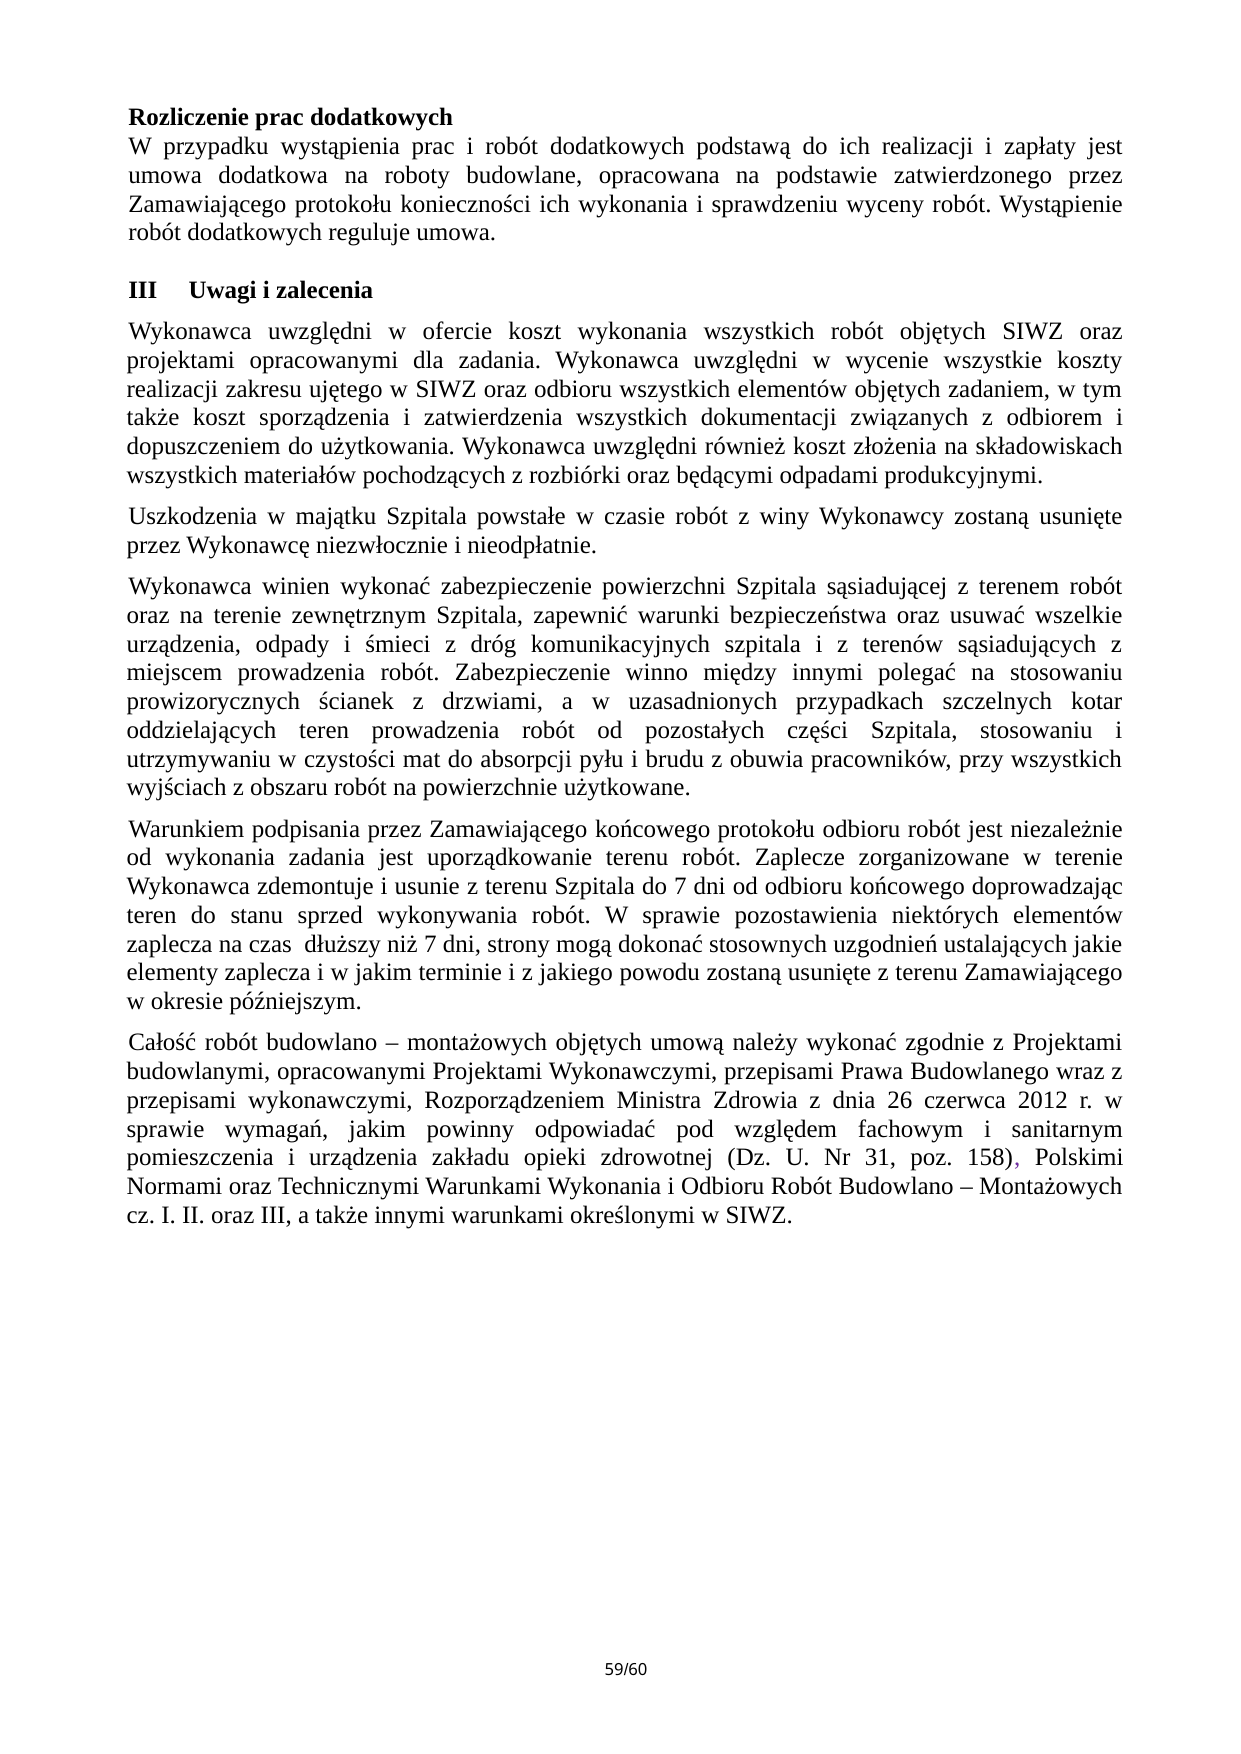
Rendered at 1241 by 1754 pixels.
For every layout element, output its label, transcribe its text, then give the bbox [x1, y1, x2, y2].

text III Uwagi i zalecenia [128, 275, 1123, 304]
text Rozliczenie prac dodatkowych [128, 102, 1123, 131]
text Wykonawca winien wykonać zabezpieczenie powierzchni Szpitala sąsiadującej z terenem robót oraz na terenie zewnętrznym Szpitala, zapewnić warunki bezpieczeństwa oraz usuwać wszelkie urządzenia, odpady i śmieci z dróg komunikacyjnych szpitala i z terenów sąsiadujących z miejscem prowadzenia robót. Zabezpieczenie winno między innymi polegać na stosowaniu prowizorycznych ścianek z drzwiami, a w uzasadnionych przypadkach szczelnych kotar oddzielających teren prowadzenia robót od pozostałych części Szpitala, stosowaniu i utrzymywaniu w czystości mat do absorpcji pyłu i brudu z obuwia pracowników, przy wszystkich wyjściach z obszaru robót na powierzchnie użytkowane. [126, 571, 1123, 801]
text W przypadku wystąpienia prac i robót dodatkowych podstawą do ich realizacji i zapłaty jest umowa dodatkowa na roboty budowlane, opracowana na podstawie zatwierdzonego przez Zamawiającego protokołu konieczności ich wykonania i sprawdzeniu wyceny robót. Wystąpienie robót dodatkowych reguluje umowa. [128, 131, 1123, 246]
text Całość robót budowlano – montażowych objętych umową należy wykonać zgodnie z Projektami budowlanymi, opracowanymi Projektami Wykonawczymi, przepisami Prawa Budowlanego wraz z przepisami wykonawczymi, Rozporządzeniem Ministra Zdrowia z dnia 26 czerwca 2012 r. w sprawie wymagań, jakim powinny odpowiadać pod względem fachowym i sanitarnym pomieszczenia i urządzenia zakładu opieki zdrowotnej (Dz. U. Nr 31, poz. 158), Polskimi Normami oraz Technicznymi Warunkami Wykonania i Odbioru Robót Budowlano – Montażowych cz. I. II. oraz III, a także innymi warunkami określonymi w SIWZ. [126, 1027, 1123, 1229]
text Uszkodzenia w majątku Szpitala powstałe w czasie robót z winy Wykonawcy zostaną usunięte przez Wykonawcę niezwłocznie i nieodpłatnie. [126, 501, 1123, 559]
text Warunkiem podpisania przez Zamawiającego końcowego protokołu odbioru robót jest niezależnie od wykonania zadania jest uporządkowanie terenu robót. Zaplecze zorganizowane w terenie Wykonawca zdemontuje i usunie z terenu Szpitala do 7 dni od odbioru końcowego doprowadzając teren do stanu sprzed wykonywania robót. W sprawie pozostawienia niektórych elementów zaplecza na czas dłuższy niż 7 dni, strony mogą dokonać stosownych uzgodnień ustalających jakie elementy zaplecza i w jakim terminie i z jakiego powodu zostaną usunięte z terenu Zamawiającego w okresie późniejszym. [126, 814, 1123, 1015]
text Wykonawca uwzględni w ofercie koszt wykonania wszystkich robót objętych SIWZ oraz projektami opracowanymi dla zadania. Wykonawca uwzględni w wycenie wszystkie koszty realizacji zakresu ujętego w SIWZ oraz odbioru wszystkich elementów objętych zadaniem, w tym także koszt sporządzenia i zatwierdzenia wszystkich dokumentacji związanych z odbiorem i dopuszczeniem do użytkowania. Wykonawca uwzględni również koszt złożenia na składowiskach wszystkich materiałów pochodzących z rozbiórki oraz będącymi odpadami produkcyjnymi. [126, 316, 1123, 489]
